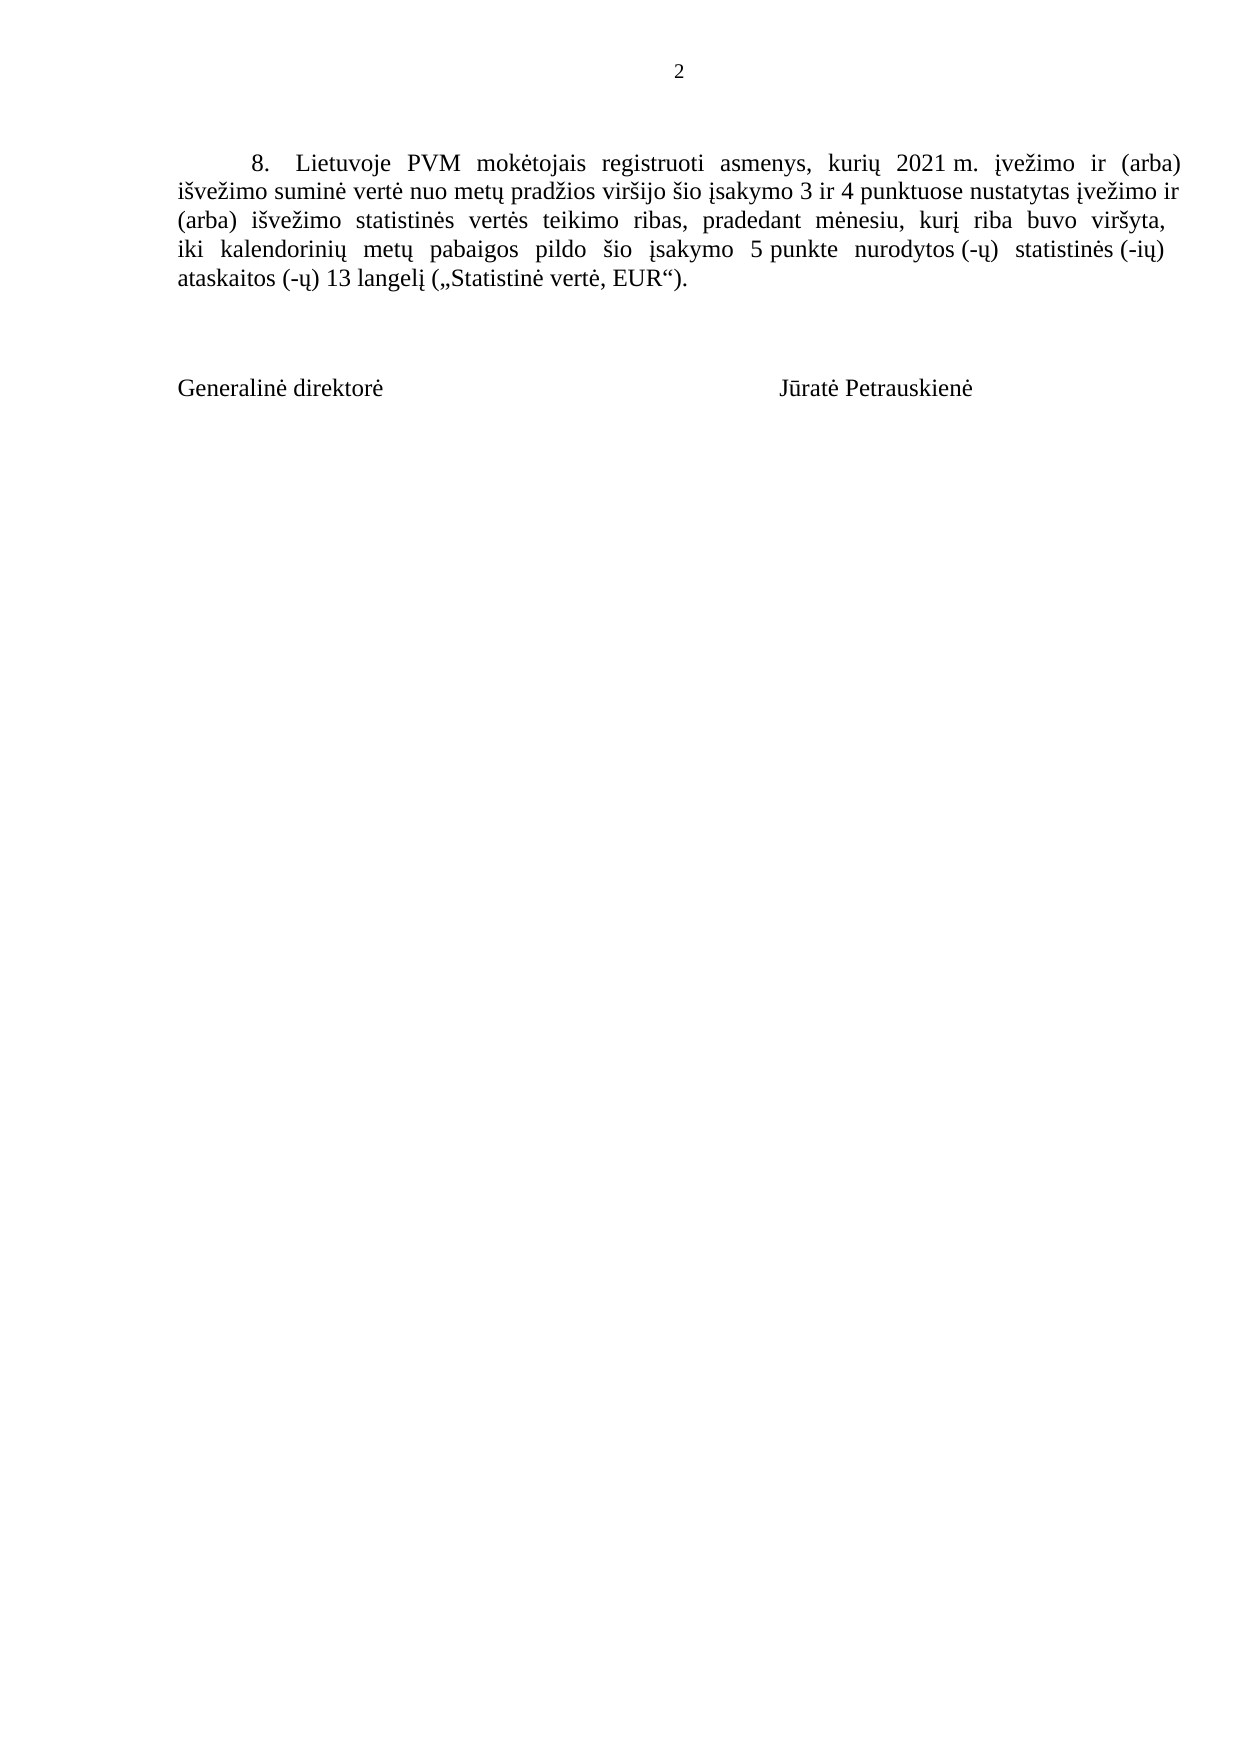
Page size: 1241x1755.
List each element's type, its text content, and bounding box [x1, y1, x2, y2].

text 8. Lietuvoje PVM mokėtojais registruoti asmenys, kurių 2021 m. įvežimo ir (arba) išvežimo suminė vertė nuo metų pradžios viršijo šio įsakymo 3 ir 4 punktuose nustatytas įvežimo ir (arba) išvežimo statistinės vertės teikimo ribas, pradedant mėnesiu, kurį riba buvo viršyta, iki kalendorinių metų pabaigos pildo šio įsakymo 5 punkte nurodytos (-ų) statistinės (-ių) ataskaitos (-ų) 13 langelį („Statistinė vertė, EUR“). [177, 148, 1181, 291]
text Generalinė direktorė Jūratė Petrauskienė [177, 373, 1181, 402]
